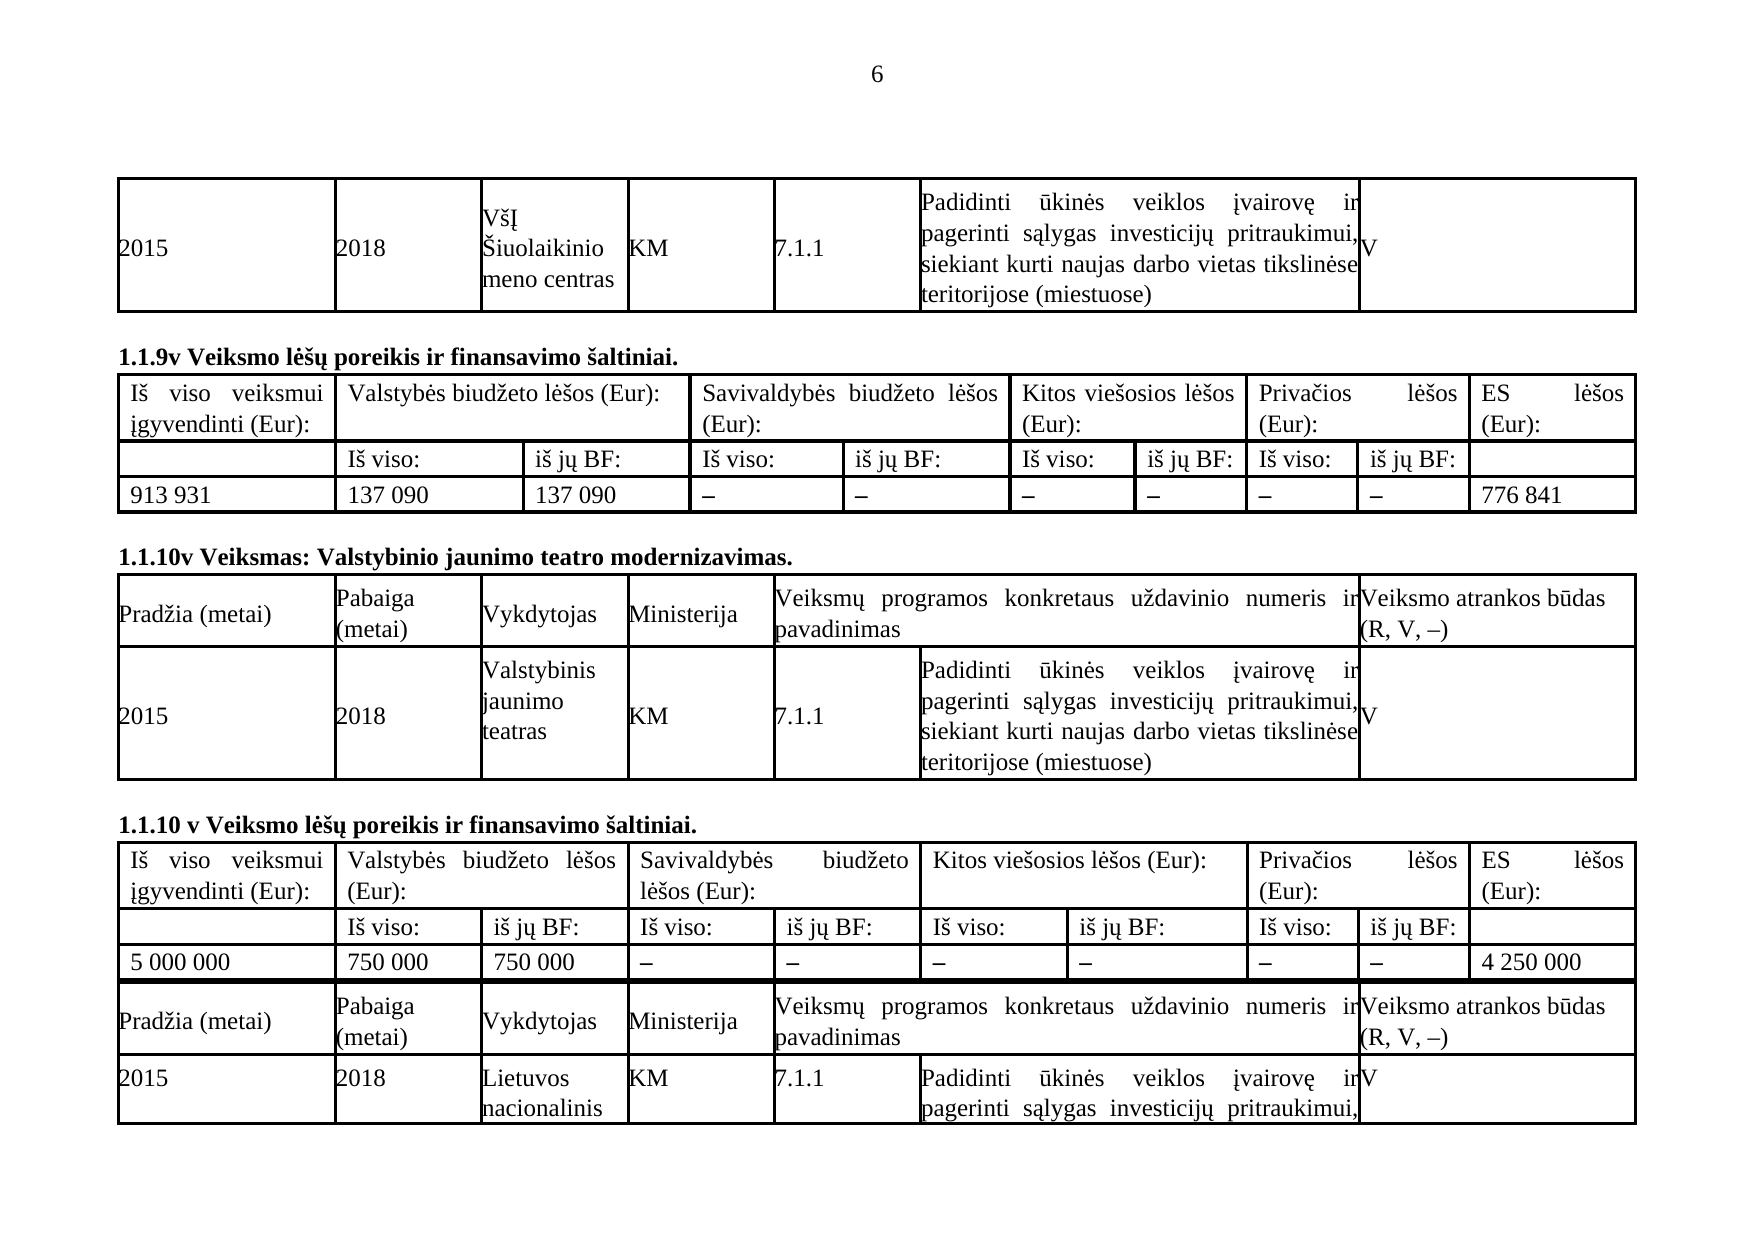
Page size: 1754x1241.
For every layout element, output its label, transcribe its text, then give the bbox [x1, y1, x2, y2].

table_cell KM [630, 1056, 773, 1122]
table_cell Iš viso: [337, 443, 522, 475]
table_cell – [1360, 946, 1468, 978]
table_header Iš viso veiksmui įgyvendinti (Eur): [120, 376, 334, 439]
table_cell – [922, 946, 1066, 978]
table_cell [1471, 443, 1634, 475]
table_header Iš viso veiksmui įgyvendinti (Eur): [120, 844, 334, 907]
table_cell – [1248, 478, 1356, 510]
table_header Veiksmų programos konkretaus uždavinio numeris ir pavadinimas [776, 576, 1358, 645]
table_cell 776 841 [1471, 478, 1634, 510]
table_cell [120, 910, 334, 942]
table_cell KM [630, 648, 773, 778]
table_cell 2015 [120, 180, 334, 310]
text 1.1.10v Veiksmas: Valstybinio jaunimo teatro modernizavimas. [118, 542, 1636, 571]
table_cell – [1069, 946, 1246, 978]
table_header Veiksmų programos konkretaus uždavinio numeris ir pavadinimas [776, 984, 1358, 1052]
table_cell iš jų BF: [525, 443, 688, 475]
table_cell – [630, 946, 773, 978]
table_header Kitos viešosios lėšos (Eur): [1012, 376, 1245, 439]
table_header Savivaldybės biudžeto lėšos (Eur): [692, 376, 1008, 439]
table_cell Iš viso: [922, 910, 1066, 942]
table_cell 137 090 [525, 478, 688, 510]
table_header Vykdytojas [483, 984, 627, 1052]
table_header Pradžia (metai) [120, 984, 334, 1052]
table_header Valstybės biudžeto lėšos (Eur): [337, 844, 627, 907]
table_cell 7.1.1 [776, 1056, 919, 1122]
table_cell 7.1.1 [776, 648, 919, 778]
table_cell iš jų BF: [1137, 443, 1245, 475]
table_cell [120, 443, 334, 475]
table_cell 2015 [120, 1056, 334, 1122]
table_cell VšĮ Šiuolaikinio meno centras [483, 180, 627, 310]
table_cell Iš viso: [1249, 910, 1357, 942]
table_cell Padidinti ūkinės veiklos įvairovę ir pagerinti sąlygas investicijų pritraukimui, [922, 1056, 1358, 1122]
table_cell – [1359, 478, 1468, 510]
table_cell 750 000 [337, 946, 480, 978]
table_header Privačios lėšos (Eur): [1248, 376, 1468, 439]
table_cell – [1249, 946, 1357, 978]
table_header Pabaiga (metai) [337, 576, 480, 645]
table_cell Lietuvos nacionalinis [483, 1056, 627, 1122]
table_cell [1471, 910, 1634, 942]
table_header Veiksmo atrankos būdas (R, V, –) [1361, 576, 1634, 645]
table_cell Padidinti ūkinės veiklos įvairovę ir pagerinti sąlygas investicijų pritraukimui, siekiant kurti naujas darbo vietas tikslinėse teritorijose (miestuose) [922, 180, 1358, 310]
text 1.1.9v Veiksmo lėšų poreikis ir finansavimo šaltiniai. [118, 342, 1636, 371]
table_cell iš jų BF: [776, 910, 919, 942]
table_header Privačios lėšos (Eur): [1249, 844, 1468, 907]
table_cell 2018 [337, 180, 480, 310]
table_cell iš jų BF: [1359, 443, 1468, 475]
table_header Kitos viešosios lėšos (Eur): [922, 844, 1246, 907]
table_cell – [1137, 478, 1245, 510]
table_header Savivaldybės biudžeto lėšos (Eur): [630, 844, 919, 907]
table_cell 4 250 000 [1471, 946, 1634, 978]
table_cell 2015 [120, 648, 334, 778]
table_cell 5 000 000 [120, 946, 334, 978]
table_cell 750 000 [483, 946, 627, 978]
table_cell 2018 [337, 1056, 480, 1122]
table_header ES lėšos (Eur): [1471, 844, 1634, 907]
table_header Ministerija [630, 576, 773, 645]
table_cell 137 090 [337, 478, 522, 510]
table_cell – [776, 946, 919, 978]
table_cell 913 931 [120, 478, 334, 510]
table_header Valstybės biudžeto lėšos (Eur): [337, 376, 688, 439]
table_cell Iš viso: [692, 443, 842, 475]
table_cell Padidinti ūkinės veiklos įvairovę ir pagerinti sąlygas investicijų pritraukimui, siekiant kurti naujas darbo vietas tikslinėse teritorijose (miestuose) [922, 648, 1358, 778]
table_cell iš jų BF: [1069, 910, 1246, 942]
table_header ES lėšos (Eur): [1471, 376, 1634, 439]
table_cell Valstybinis jaunimo teatras [483, 648, 627, 778]
table_cell Iš viso: [1012, 443, 1133, 475]
table_header Veiksmo atrankos būdas (R, V, –) [1361, 984, 1634, 1052]
table_cell KM [630, 180, 773, 310]
table_cell iš jų BF: [483, 910, 627, 942]
table_cell 2018 [337, 648, 480, 778]
table_cell iš jų BF: [845, 443, 1008, 475]
table_cell V [1361, 1056, 1634, 1122]
table_header Ministerija [630, 984, 773, 1052]
table_cell Iš viso: [630, 910, 773, 942]
table_cell V [1361, 648, 1634, 778]
table_header Pradžia (metai) [120, 576, 334, 645]
table_cell Iš viso: [1248, 443, 1356, 475]
table_cell – [692, 478, 842, 510]
table_cell 7.1.1 [776, 180, 919, 310]
table_header Pabaiga (metai) [337, 984, 480, 1052]
table_header Vykdytojas [483, 576, 627, 645]
table_cell iš jų BF: [1360, 910, 1468, 942]
table_cell V [1361, 180, 1634, 310]
table_cell Iš viso: [337, 910, 480, 942]
table_cell – [1012, 478, 1133, 510]
table_cell – [845, 478, 1008, 510]
text 1.1.10 v Veiksmo lėšų poreikis ir finansavimo šaltiniai. [118, 810, 1636, 838]
